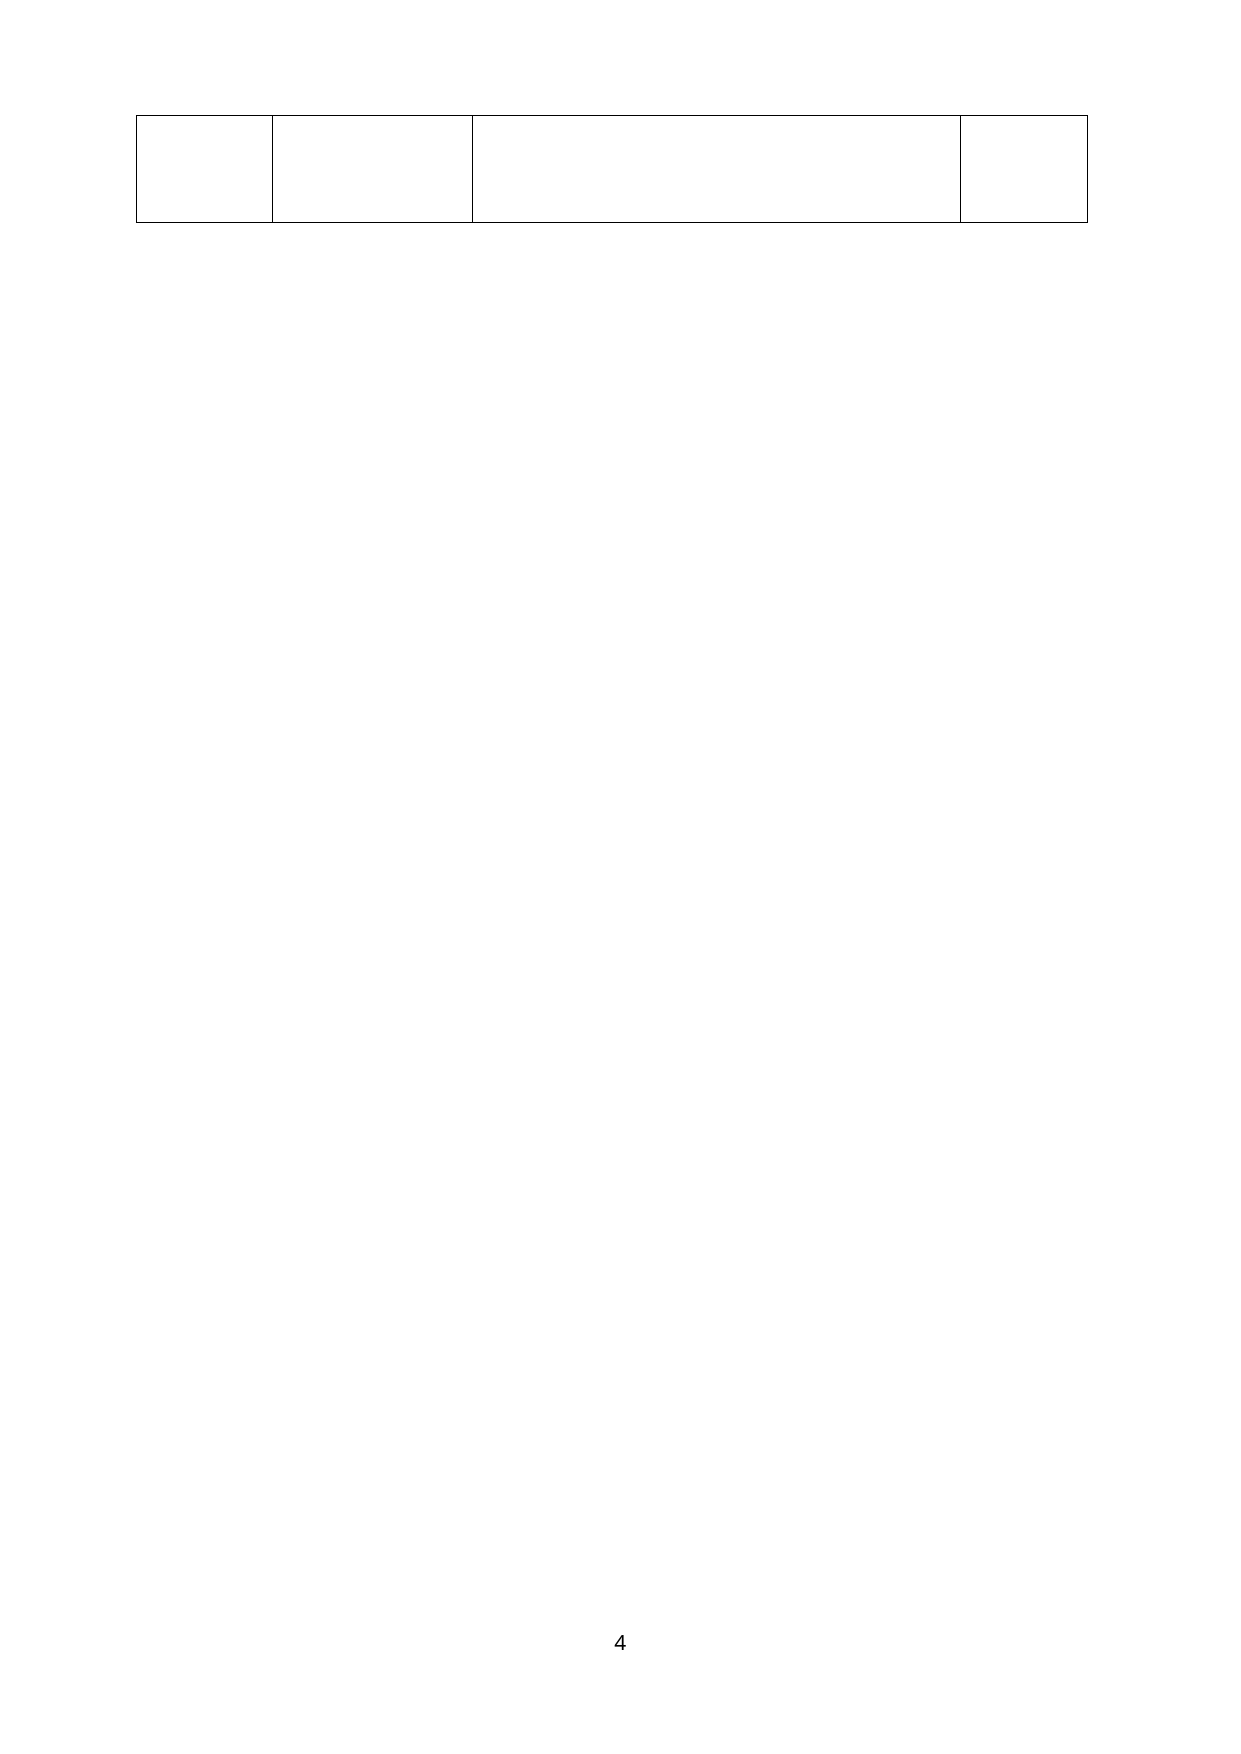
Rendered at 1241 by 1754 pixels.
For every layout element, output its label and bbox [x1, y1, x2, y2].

table_cell [961, 116, 1087, 222]
table_cell [473, 116, 960, 222]
table_cell [273, 116, 472, 222]
table_cell [137, 116, 272, 222]
